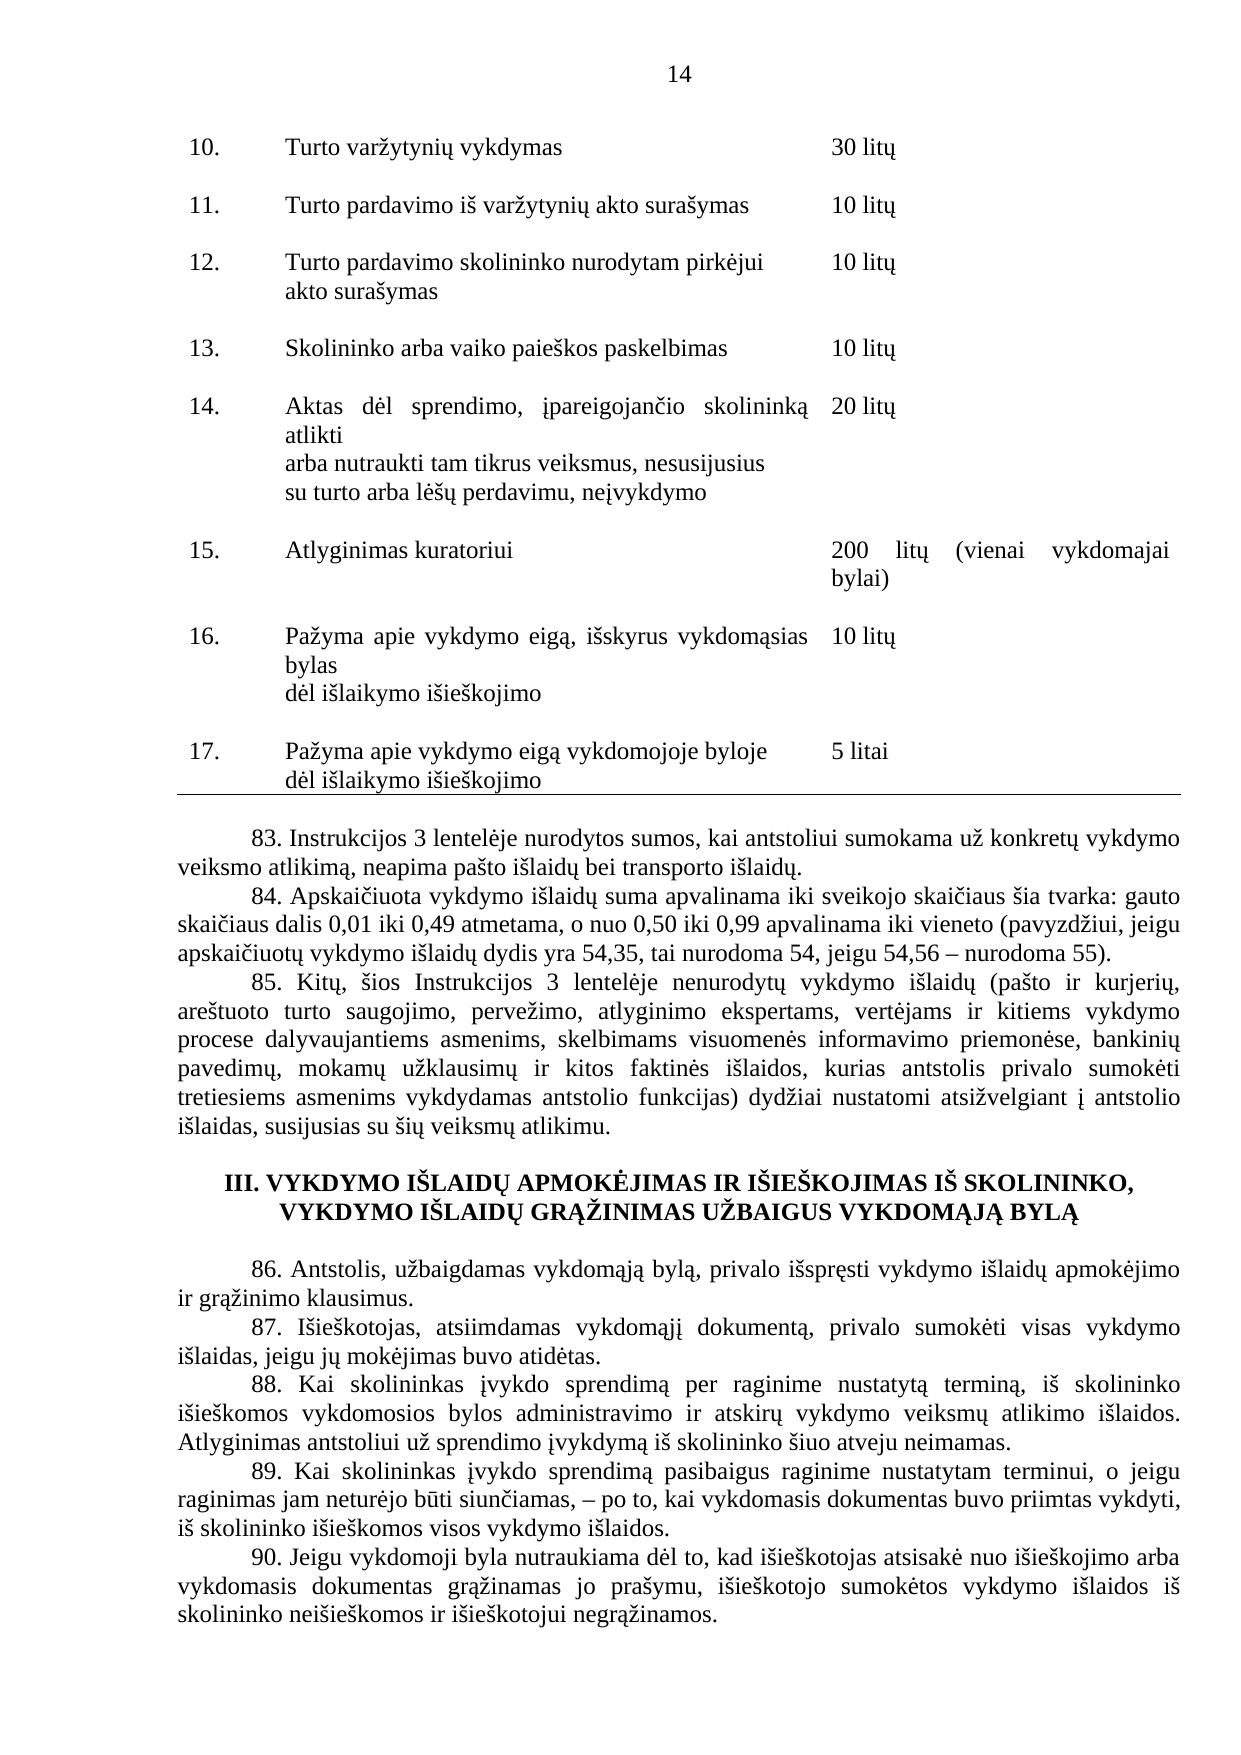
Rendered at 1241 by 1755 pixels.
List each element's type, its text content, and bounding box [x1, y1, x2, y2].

table_cell [820, 679, 1181, 707]
table_cell 10 litų [820, 247, 1181, 276]
table_cell Turto varžytynių vykdymas [274, 132, 820, 161]
table_cell [177, 506, 273, 535]
table_cell [820, 506, 1181, 535]
text 84. Apskaičiuota vykdymo išlaidų suma apvalinama iki sveikojo skaičiaus šia tvarka: gauto skaičiaus dalis 0,01 iki 0,49 atmetama, o nuo 0,50 iki 0,99 apvalinama iki vieneto (pavyzdžiui, jeigu apskaičiuotų vykdymo išlaidų dydis yra 54,35, tai nurodoma 54, jeigu 54,56 – nurodoma 55). [177, 881, 1181, 967]
table_cell Atlyginimas kuratoriui [274, 535, 820, 592]
table_cell [274, 506, 820, 535]
table_cell 15. [177, 535, 273, 592]
table_cell [177, 305, 273, 333]
text 83. Instrukcijos 3 lentelėje nurodytos sumos, kai antstoliui sumokama už konkretų vykdymo veiksmo atlikimą, neapima pašto išlaidų bei transporto išlaidų. [177, 823, 1181, 881]
table_cell [177, 161, 273, 190]
table_cell [177, 276, 273, 305]
table_cell [820, 477, 1181, 506]
text 85. Kitų, šios Instrukcijos 3 lentelėje nenurodytų vykdymo išlaidų (pašto ir kurjerių, areštuoto turto saugojimo, pervežimo, atlyginimo ekspertams, vertėjams ir kitiems vykdymo procese dalyvaujantiems asmenims, skelbimams visuomenės informavimo priemonėse, bankinių pavedimų, mokamų užklausimų ir kitos faktinės išlaidos, kurias antstolis privalo sumokėti tretiesiems asmenims vykdydamas antstolio funkcijas) dydžiai nustatomi atsižvelgiant į antstolio išlaidas, susijusias su šių veiksmų atlikimu. [177, 967, 1181, 1139]
table_cell [177, 765, 273, 793]
text 90. Jeigu vykdomoji byla nutraukiama dėl to, kad išieškotojas atsisakė nuo išieškojimo arba vykdomasis dokumentas grąžinamas jo prašymu, išieškotojo sumokėtos vykdymo išlaidos iš skolininko neišieškomos ir išieškotojui negrąžinamos. [177, 1542, 1181, 1628]
table_cell [177, 679, 273, 707]
table_cell [177, 707, 273, 736]
table_cell [274, 707, 820, 736]
table_cell [177, 219, 273, 247]
table_cell 12. [177, 247, 273, 276]
table_cell Turto pardavimo iš varžytynių akto surašymas [274, 190, 820, 218]
text 88. Kai skolininkas įvykdo sprendimą per raginime nustatytą terminą, iš skolininko išieškomos vykdomosios bylos administravimo ir atskirų vykdymo veiksmų atlikimo išlaidos. Atlyginimas antstoliui už sprendimo įvykdymą iš skolininko šiuo atveju neimamas. [177, 1369, 1181, 1456]
text 87. Išieškotojas, atsiimdamas vykdomąjį dokumentą, privalo sumokėti visas vykdymo išlaidas, jeigu jų mokėjimas buvo atidėtas. [177, 1312, 1181, 1369]
table_cell [177, 104, 273, 132]
table_cell [177, 449, 273, 477]
table_cell [820, 219, 1181, 247]
table_cell [274, 362, 820, 391]
table_cell [820, 765, 1181, 793]
table_cell 11. [177, 190, 273, 218]
table_cell [820, 592, 1181, 621]
table_cell 10 litų [820, 334, 1181, 362]
table_cell 16. [177, 621, 273, 678]
table_cell Aktas dėl sprendimo, įpareigojančio skolininką atlikti [274, 391, 820, 448]
table_cell 200 litų (vienai vykdomajai bylai) [820, 535, 1181, 592]
table_cell [274, 592, 820, 621]
table_cell 13. [177, 334, 273, 362]
table_cell [820, 362, 1181, 391]
table_cell dėl išlaikymo išieškojimo [274, 765, 820, 793]
table_cell [177, 477, 273, 506]
text 86. Antstolis, užbaigdamas vykdomąją bylą, privalo išspręsti vykdymo išlaidų apmokėjimo ir grąžinimo klausimus. [177, 1254, 1181, 1312]
table_cell [274, 219, 820, 247]
table_cell Pažyma apie vykdymo eigą vykdomojoje byloje [274, 736, 820, 765]
table_cell [274, 161, 820, 190]
table_cell dėl išlaikymo išieškojimo [274, 679, 820, 707]
table_cell [820, 161, 1181, 190]
table_cell [820, 449, 1181, 477]
text III. Vykdymo išlaidų apmokėjimas ir išieškojimas iš skolininko, vykdymo išlaidų grąžinimas užbaigus vykdomąją bylą [177, 1168, 1181, 1226]
table_cell [177, 362, 273, 391]
table_cell [177, 592, 273, 621]
table_cell arba nutraukti tam tikrus veiksmus, nesusijusius [274, 449, 820, 477]
table_cell 10 litų [820, 621, 1181, 678]
table_cell 30 litų [820, 132, 1181, 161]
table_cell akto surašymas [274, 276, 820, 305]
table_cell su turto arba lėšų perdavimu, neįvykdymo [274, 477, 820, 506]
table_cell 20 litų [820, 391, 1181, 448]
table_cell [820, 305, 1181, 333]
table_cell Skolininko arba vaiko paieškos paskelbimas [274, 334, 820, 362]
table_cell Pažyma apie vykdymo eigą, išskyrus vykdomąsias bylas [274, 621, 820, 678]
table_cell [820, 707, 1181, 736]
table_cell 10. [177, 132, 273, 161]
table_cell [274, 305, 820, 333]
table_cell [274, 104, 820, 132]
table_cell 14. [177, 391, 273, 448]
text 89. Kai skolininkas įvykdo sprendimą pasibaigus raginime nustatytam terminui, o jeigu raginimas jam neturėjo būti siunčiamas, – po to, kai vykdomasis dokumentas buvo priimtas vykdyti, iš skolininko išieškomos visos vykdymo išlaidos. [177, 1456, 1181, 1542]
table_cell [820, 104, 1181, 132]
table_cell 10 litų [820, 190, 1181, 218]
table_cell [820, 276, 1181, 305]
table_cell Turto pardavimo skolininko nurodytam pirkėjui [274, 247, 820, 276]
table_cell 5 litai [820, 736, 1181, 765]
table_cell 17. [177, 736, 273, 765]
